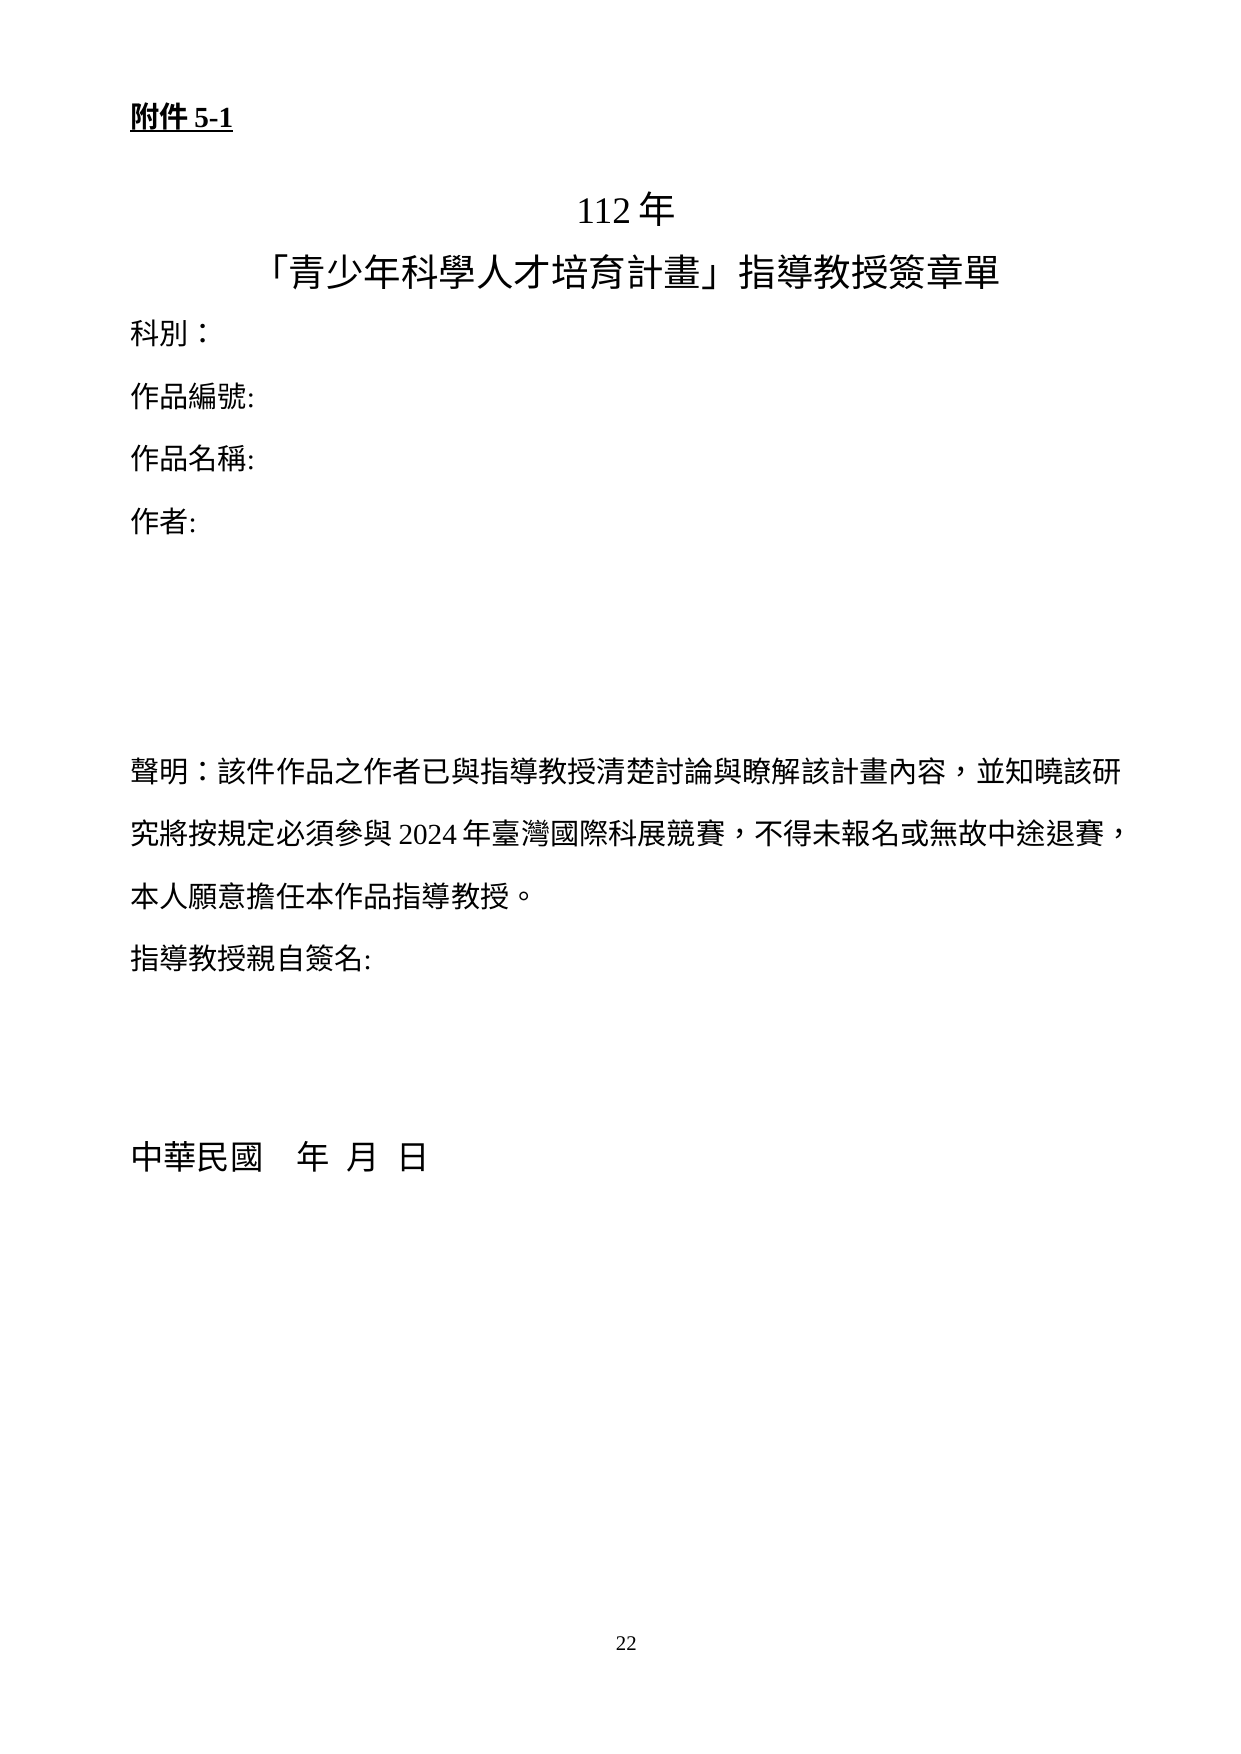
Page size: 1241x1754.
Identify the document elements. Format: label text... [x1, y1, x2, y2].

text 科別： [130, 290, 1122, 353]
text 「青少年科學人才培育計畫」指導教授簽章單 [130, 228, 1122, 290]
text 作品編號: [130, 353, 1122, 415]
text 112年 [130, 165, 1122, 228]
text 作品名稱: [130, 415, 1122, 478]
text 指導教授親自簽名: [130, 915, 1122, 978]
text 作者: [130, 478, 1122, 540]
text 中華民國 年 月 日 [130, 1144, 1122, 1176]
text 聲明：該件作品之作者已與指導教授清楚討論與瞭解該計畫內容，並知曉該研究將按規定必須參與2024年臺灣國際科展競賽，不得未報名或無故中途退賽，本人願意擔任本作品指導教授。 [130, 728, 1122, 915]
text 附件5-1 [130, 103, 1122, 134]
